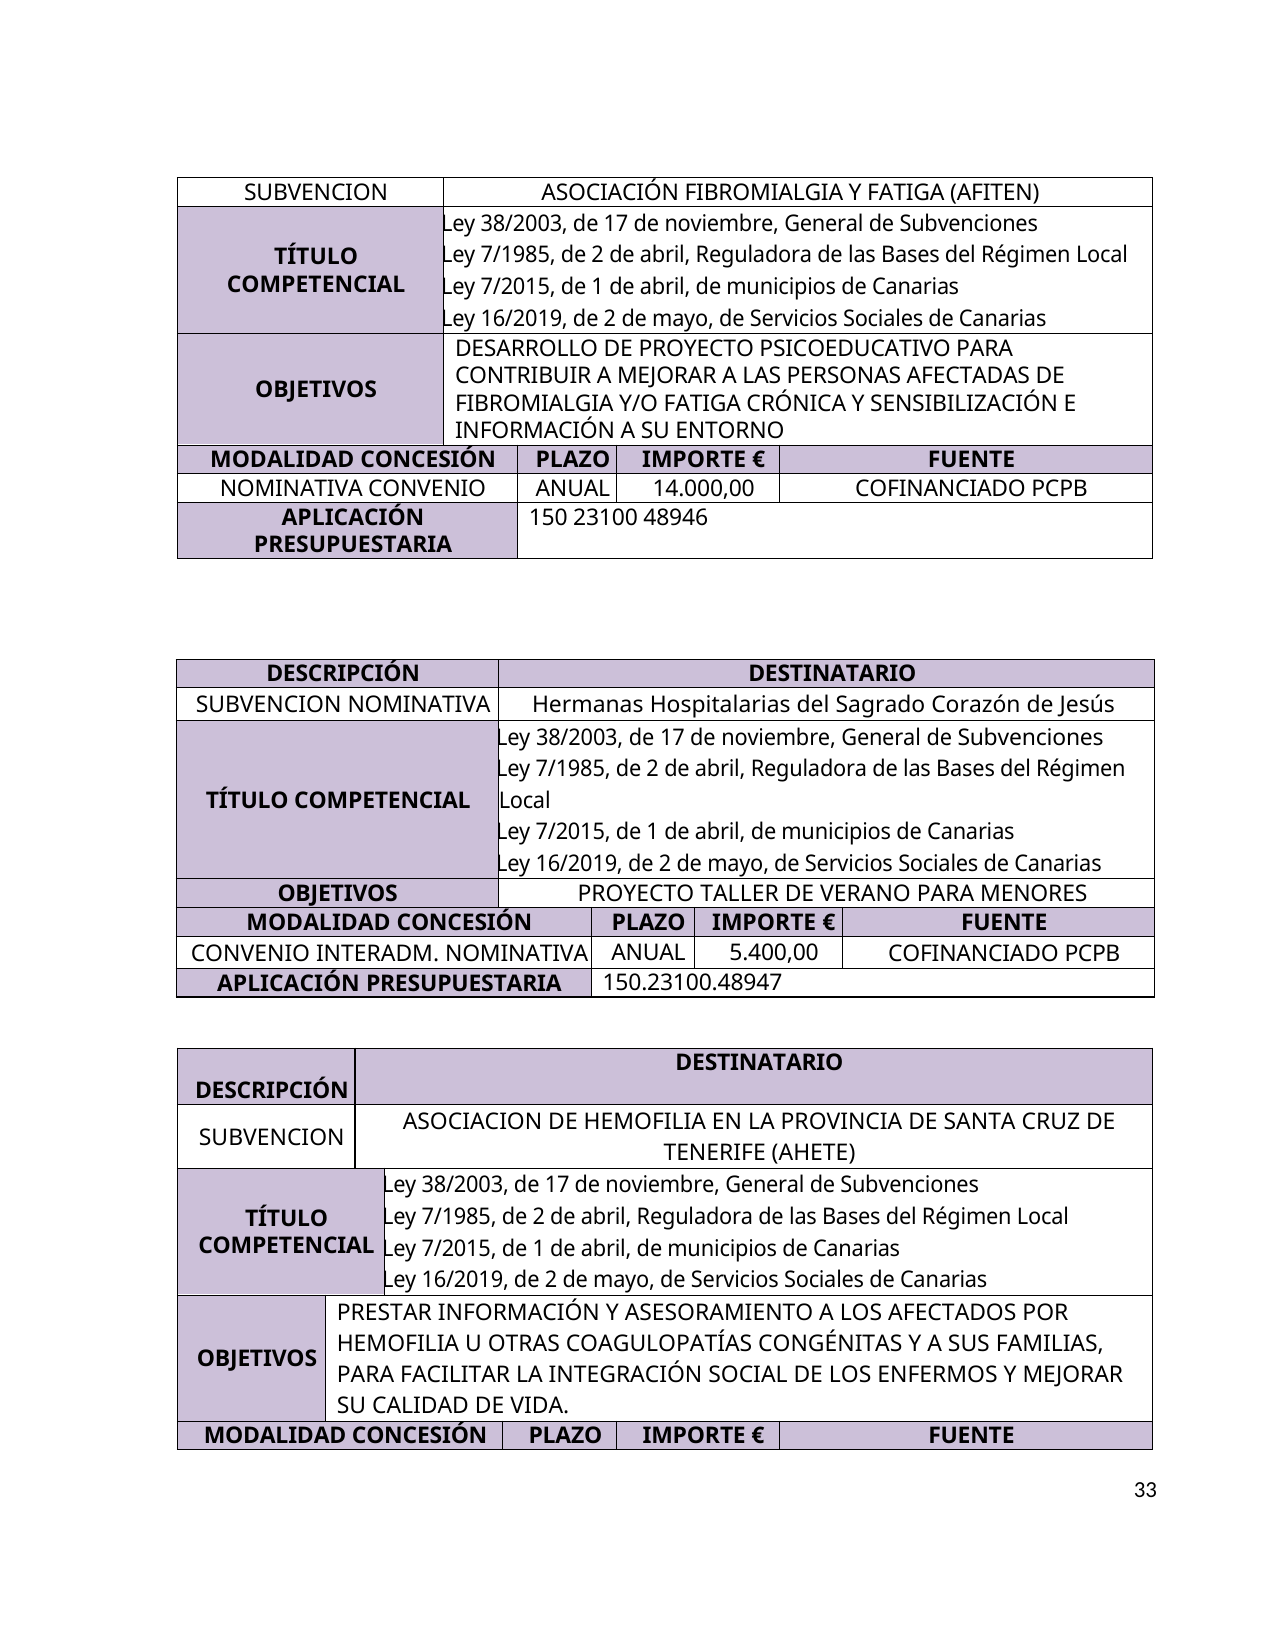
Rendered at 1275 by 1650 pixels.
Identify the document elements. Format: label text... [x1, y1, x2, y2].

table_cell OBJETIVOS [178, 1296, 325, 1421]
table_cell Ley 38/2003, de 17 de noviembre, General de Subvenciones Ley 7/1985, de 2 de abril, Reguladora de las Bases del Régimen Local Ley 7/2015, de 1 de abril, de municipios de Canarias Ley 16/2019, de 2 de mayo, de Servicios Sociales de Canarias [385, 1169, 1152, 1294]
table_cell FUENTE [780, 1422, 1152, 1449]
table_cell PRESTAR INFORMACIÓN Y ASESORAMIENTO A LOS AFECTADOS POR HEMOFILIA U OTRAS COAGULOPATÍAS CONGÉNITAS Y A SUS FAMILIAS, PARA FACILITAR LA INTEGRACIÓN SOCIAL DE LOS ENFERMOS Y MEJORAR SU CALIDAD DE VIDA. [326, 1296, 1152, 1421]
table_cell ASOCIACION DE HEMOFILIA EN LA PROVINCIA DE SANTA CRUZ DE TENERIFE (AHETE) [356, 1105, 1152, 1167]
table_cell SUBVENCION NOMINATIVA [177, 688, 498, 719]
table_cell MODALIDAD CONCESIÓN [178, 446, 517, 473]
table_cell PLAZO [518, 446, 616, 473]
table_cell MODALIDAD CONCESIÓN [178, 1422, 502, 1449]
table_cell FUENTE [780, 446, 1152, 473]
table_cell IMPORTE € [617, 1422, 779, 1449]
table_cell OBJETIVOS [178, 334, 443, 444]
table_cell NOMINATIVA CONVENIO [178, 474, 517, 502]
table_cell TÍTULO COMPETENCIAL [178, 207, 443, 333]
table_cell 5.400,00 [695, 937, 842, 968]
table_cell SUBVENCION [178, 178, 443, 206]
table_cell MODALIDAD CONCESIÓN [177, 908, 591, 936]
table_cell IMPORTE € [617, 446, 779, 473]
table_header DESTINATARIO [356, 1049, 1152, 1104]
table_cell COFINANCIADO PCPB [780, 474, 1152, 502]
table_cell TÍTULO COMPETENCIAL [177, 721, 498, 878]
table_cell PLAZO [592, 908, 694, 936]
table_cell PLAZO [503, 1422, 616, 1449]
table_header DESTINATARIO [499, 660, 1154, 687]
table_cell ANUAL [518, 474, 616, 502]
table_cell PROYECTO TALLER DE VERANO PARA MENORES [499, 879, 1154, 907]
table_cell DESARROLLO DE PROYECTO PSICOEDUCATIVO PARA CONTRIBUIR A MEJORAR A LAS PERSONAS AFECTADAS DE FIBROMIALGIA Y/O FATIGA CRÓNICA Y SENSIBILIZACIÓN E INFORMACIÓN A SU ENTORNO [444, 334, 1152, 444]
table_cell 14.000,00 [617, 474, 779, 502]
table_cell OBJETIVOS [177, 879, 498, 907]
table_cell CONVENIO INTERADM. NOMINATIVA [177, 937, 591, 968]
table_cell Ley 38/2003, de 17 de noviembre, General de Subvenciones Ley 7/1985, de 2 de abril, Reguladora de las Bases del Régimen Local Ley 7/2015, de 1 de abril, de municipios de Canarias Ley 16/2019, de 2 de mayo, de Servicios Sociales de Canarias [444, 207, 1152, 333]
table_cell Hermanas Hospitalarias del Sagrado Corazón de Jesús [499, 688, 1154, 719]
table_header DESCRIPCIÓN [177, 660, 498, 687]
table_cell TÍTULO COMPETENCIAL [178, 1169, 384, 1294]
table_cell APLICACIÓN PRESUPUESTARIA [178, 503, 517, 558]
table_cell SUBVENCION [178, 1105, 354, 1167]
table_cell Ley 38/2003, de 17 de noviembre, General de Subvenciones Ley 7/1985, de 2 de abril, Reguladora de las Bases del Régimen Local Ley 7/2015, de 1 de abril, de municipios de Canarias Ley 16/2019, de 2 de mayo, de Servicios Sociales de Canarias [499, 721, 1154, 878]
table_cell ANUAL [592, 937, 694, 968]
table_cell 150 23100 48946 [518, 503, 1152, 558]
table_cell ASOCIACIÓN FIBROMIALGIA Y FATIGA (AFITEN) [444, 178, 1152, 206]
table_cell COFINANCIADO PCPB [843, 937, 1154, 968]
table_cell APLICACIÓN PRESUPUESTARIA [177, 969, 591, 996]
table_header DESCRIPCIÓN [178, 1049, 354, 1104]
table_cell FUENTE [843, 908, 1154, 936]
table_cell IMPORTE € [695, 908, 842, 936]
table_cell 150.23100.48947 [592, 969, 1154, 996]
